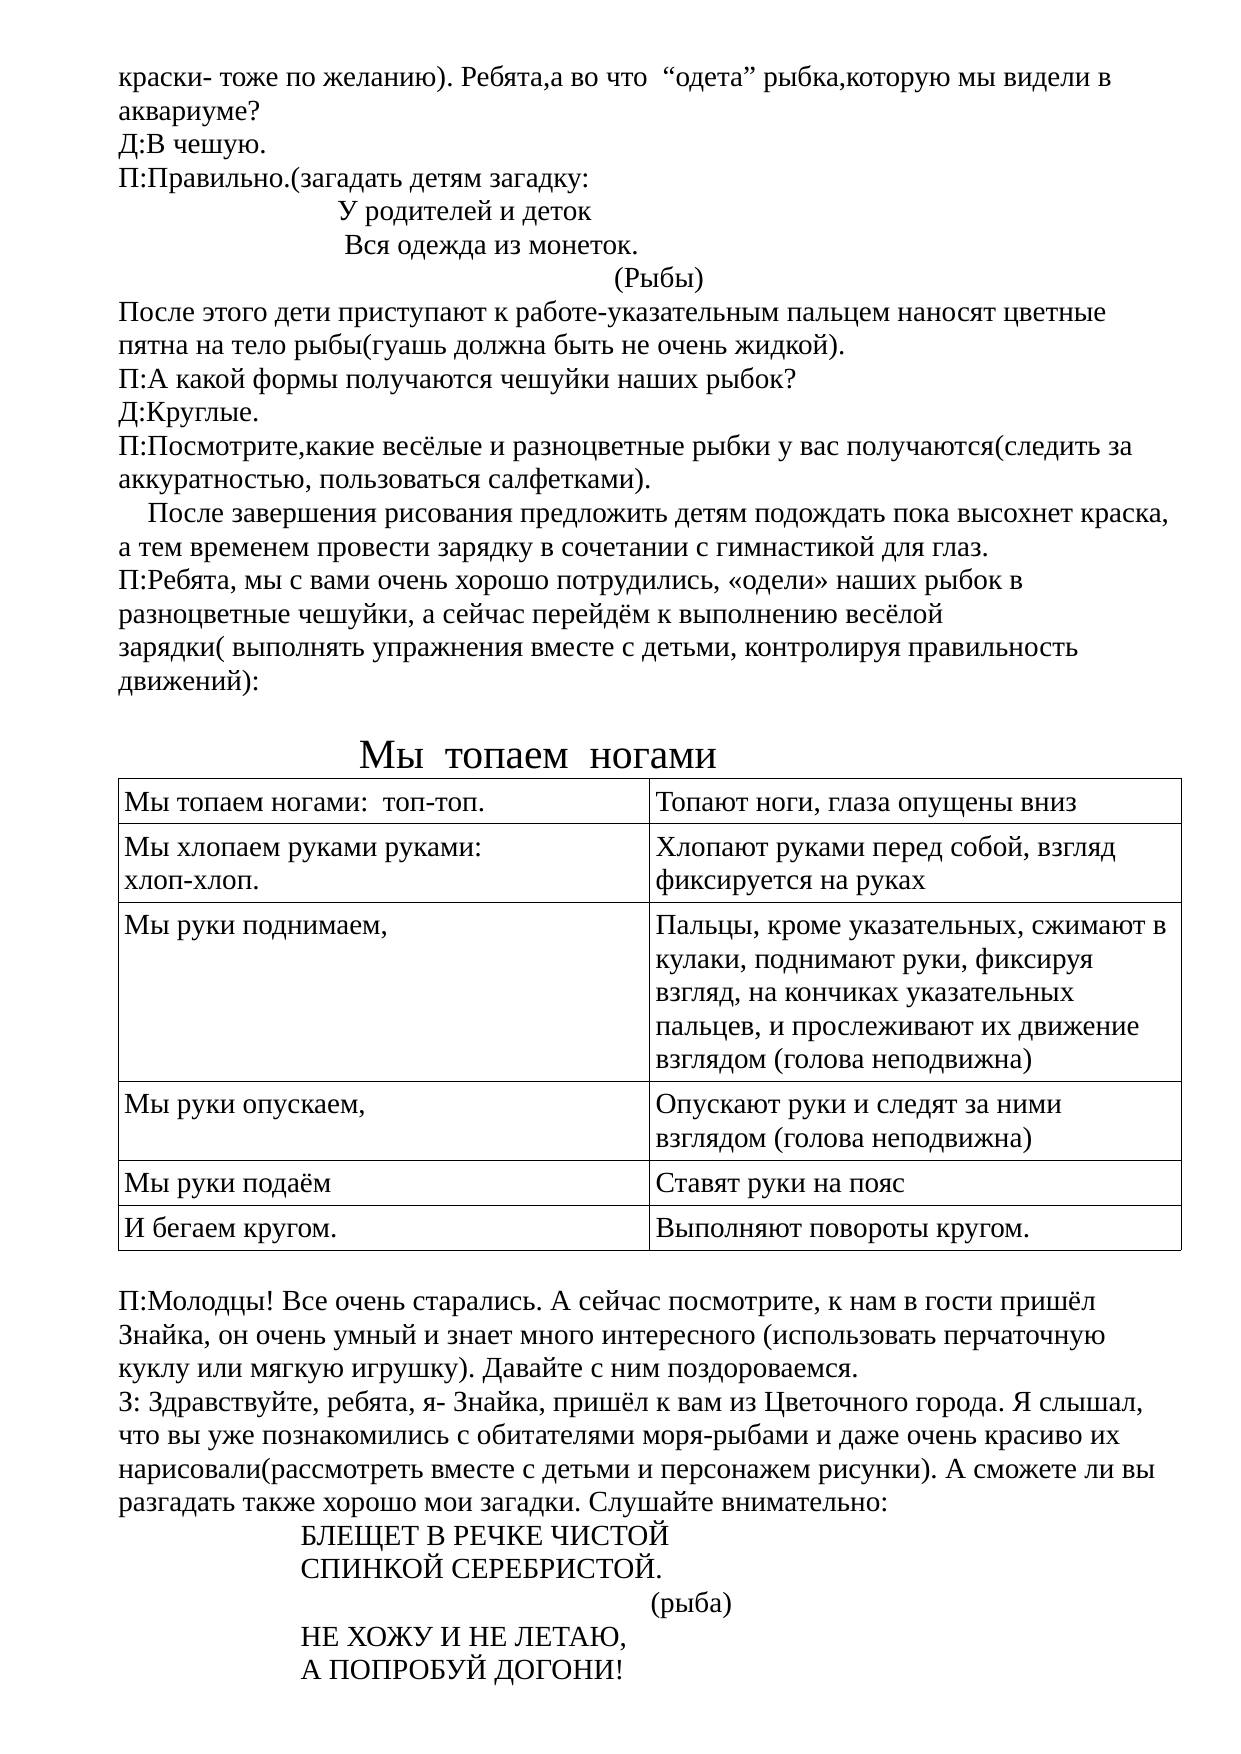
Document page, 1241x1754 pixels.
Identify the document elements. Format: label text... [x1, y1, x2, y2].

text СПИНКОЙ СЕРЕБРИСТОЙ. [118, 1552, 1181, 1585]
text П:Ребята, мы с вами очень хорошо потрудились, «одели» наших рыбок в разноцветные чешуйки, а сейчас перейдём к выполнению весёлой зарядки( выполнять упражнения вместе с детьми, контролируя правильность движений): [118, 562, 1181, 696]
text краски- тоже по желанию). Ребята,а во что “одета” рыбка,которую мы видели в аквариуме? [118, 59, 1181, 126]
table_cell И бегаем кругом. [119, 1206, 649, 1250]
text После завершения рисования предложить детям подождать пока высохнет краска, а тем временем провести зарядку в сочетании с гимнастикой для глаз. [118, 495, 1181, 562]
text (Рыбы) [118, 260, 1181, 294]
table_header Топают ноги, глаза опущены вниз [650, 779, 1181, 823]
table_cell Мы руки подаём [119, 1161, 649, 1204]
text П:А какой формы получаются чешуйки наших рыбок? [118, 361, 1181, 394]
text А ПОПРОБУЙ ДОГОНИ! [118, 1652, 1181, 1686]
table_cell Мы хлопаем руками руками: хлоп-хлоп. [119, 824, 649, 902]
text У родителей и деток [118, 193, 1181, 227]
text З: Здравствуйте, ребята, я- Знайка, пришёл к вам из Цветочного города. Я слышал, что вы уже познакомились с обитателями моря-рыбами и даже очень красиво их нарисовали(рассмотреть вместе с детьми и персонажем рисунки). А сможете ли вы разгадать также хорошо мои загадки. Слушайте внимательно: [118, 1384, 1181, 1518]
text НЕ ХОЖУ И НЕ ЛЕТАЮ, [118, 1619, 1181, 1652]
text Мы топаем ногами [118, 730, 1181, 778]
text П:Молодцы! Все очень старались. А сейчас посмотрите, к нам в гости пришёл Знайка, он очень умный и знает много интересного (использовать перчаточную куклу или мягкую игрушку). Давайте с ним поздороваемся. [118, 1283, 1181, 1384]
text БЛЕЩЕТ В РЕЧКЕ ЧИСТОЙ [118, 1518, 1181, 1552]
text Вся одежда из монеток. [118, 227, 1181, 260]
text П:Правильно.(загадать детям загадку: [118, 160, 1181, 193]
table_cell Ставят руки на пояс [650, 1161, 1181, 1204]
table_cell Пальцы, кроме указательных, сжимают в кулаки, поднимают руки, фиксируя взгляд, на кончиках указательных пальцев, и прослеживают их движение взглядом (голова неподвижна) [650, 903, 1181, 1081]
table_cell Опускают руки и следят за ними взглядом (голова неподвижна) [650, 1082, 1181, 1159]
table_header Мы топаем ногами: топ-топ. [119, 779, 649, 823]
text Д:В чешую. [118, 126, 1181, 160]
table_cell Выполняют повороты кругом. [650, 1206, 1181, 1250]
table_cell Хлопают руками перед собой, взгляд фиксируется на руках [650, 824, 1181, 902]
text После этого дети приступают к работе-указательным пальцем наносят цветные пятна на тело рыбы(гуашь должна быть не очень жидкой). [118, 294, 1181, 361]
text (рыба) [118, 1585, 1181, 1619]
table_cell Мы руки опускаем, [119, 1082, 649, 1159]
table_cell Мы руки поднимаем, [119, 903, 649, 1081]
text Д:Круглые. [118, 394, 1181, 428]
text П:Посмотрите,какие весёлые и разноцветные рыбки у вас получаются(следить за аккуратностью, пользоваться салфетками). [118, 428, 1181, 495]
